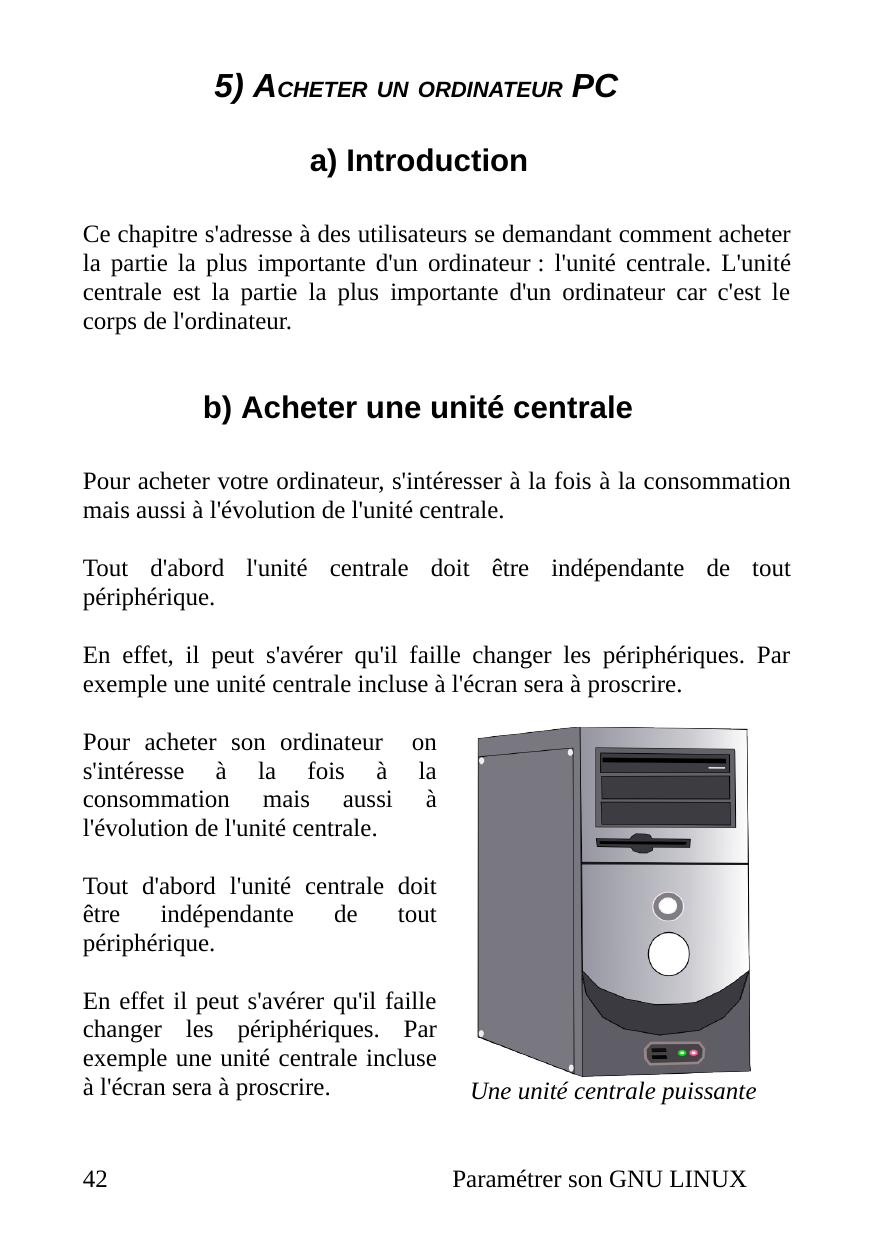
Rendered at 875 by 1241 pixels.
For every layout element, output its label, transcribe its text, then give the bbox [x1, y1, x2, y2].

text Ce chapitre s'adresse à des utilisateurs se demandant comment acheter la partie la plus importante d'un ordinateur : l'unité centrale. L'unité centrale est la partie la plus importante d'un ordinateur car c'est le corps de l'ordinateur. [83, 219, 791, 334]
table_header Une unité centrale puissante [437, 727, 791, 1105]
text Tout d'abord l'unité centrale doit être indépendante de tout périphérique. [83, 553, 791, 611]
subtitle Acheter une unité centrale [83, 389, 791, 425]
text Pour acheter votre ordinateur, s'intéresser à la fois à la consommation mais aussi à l'évolution de l'unité centrale. [83, 466, 791, 524]
subtitle Acheter un ordinateur PC [83, 66, 791, 105]
subtitle Introduction [83, 142, 791, 178]
picture [477, 727, 751, 1077]
table_header Pour acheter son ordinateur on s'intéresse à la fois à la consommation mais aussi à l'évolution de l'unité centrale. Tout d'abord l'unité centrale doit être indépendante de tout périphérique. En effet il peut s'avérer qu'il faille changer les périphériques. Par exemple une unité centrale incluse à l'écran sera à proscrire. [83, 727, 437, 1105]
text En effet, il peut s'avérer qu'il faille changer les périphériques. Par exemple une unité centrale incluse à l'écran sera à proscrire. [83, 640, 791, 698]
